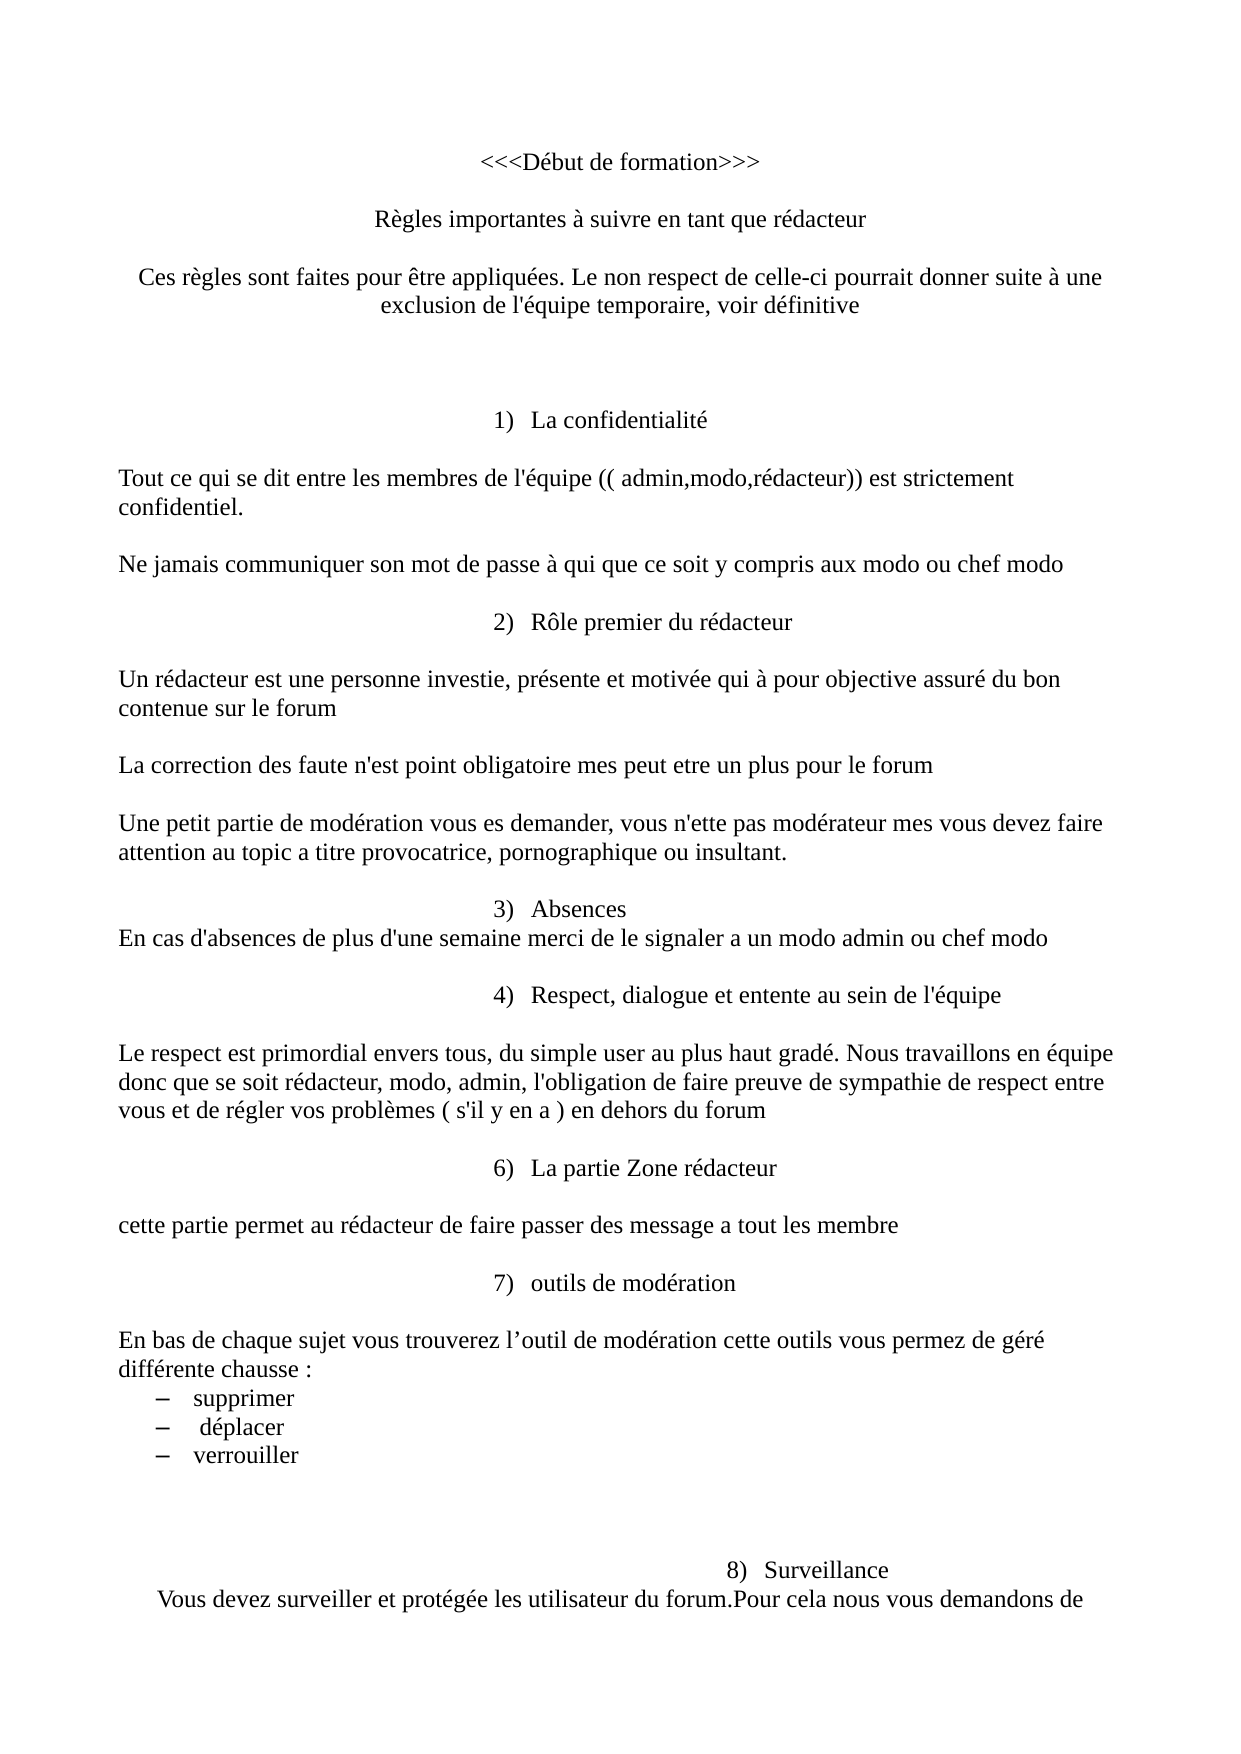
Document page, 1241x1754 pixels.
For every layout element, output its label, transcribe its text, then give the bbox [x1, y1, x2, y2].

list déplacer [156, 1412, 1122, 1441]
text Règles importantes à suivre en tant que rédacteur [118, 204, 1122, 233]
text Tout ce qui se dit entre les membres de l'équipe (( admin,modo,rédacteur)) est strictement confidentiel. [118, 463, 1122, 521]
text Le respect est primordial envers tous, du simple user au plus haut gradé. Nous travaillons en équipe donc que se soit rédacteur, modo, admin, l'obligation de faire preuve de sympathie de respect entre vous et de régler vos problèmes ( s'il y en a ) en dehors du forum [118, 1038, 1122, 1124]
list La confidentialité [493, 406, 1122, 434]
text En bas de chaque sujet vous trouverez l’outil de modération cette outils vous permez de géré différente chausse : [118, 1326, 1122, 1383]
text En cas d'absences de plus d'une semaine merci de le signaler a un modo admin ou chef modo [118, 923, 1122, 952]
list supprimer [156, 1383, 1122, 1412]
text Ces règles sont faites pour être appliquées. Le non respect de celle-ci pourrait donner suite à une exclusion de l'équipe temporaire, voir définitive [118, 262, 1122, 319]
text <<<Début de formation>>> [118, 147, 1122, 176]
list Respect, dialogue et entente au sein de l'équipe [493, 981, 1122, 1009]
list Rôle premier du rédacteur [493, 607, 1122, 636]
text Une petit partie de modération vous es demander, vous n'ette pas modérateur mes vous devez faire attention au topic a titre provocatrice, pornographique ou insultant. [118, 808, 1122, 866]
list verrouiller [156, 1441, 1122, 1469]
text cette partie permet au rédacteur de faire passer des message a tout les membre [118, 1211, 1122, 1239]
list Absences [493, 894, 1122, 923]
text Ne jamais communiquer son mot de passe à qui que ce soit y compris aux modo ou chef modo [118, 549, 1122, 578]
text Vous devez surveiller et protégée les utilisateur du forum.Pour cela nous vous demandons de [118, 1584, 1122, 1613]
text La correction des faute n'est point obligatoire mes peut etre un plus pour le forum [118, 751, 1122, 779]
list La partie Zone rédacteur [493, 1153, 1122, 1182]
list outils de modération [493, 1268, 1122, 1297]
text Un rédacteur est une personne investie, présente et motivée qui à pour objective assuré du bon contenue sur le forum [118, 664, 1122, 722]
list Surveillance [493, 1556, 1122, 1584]
